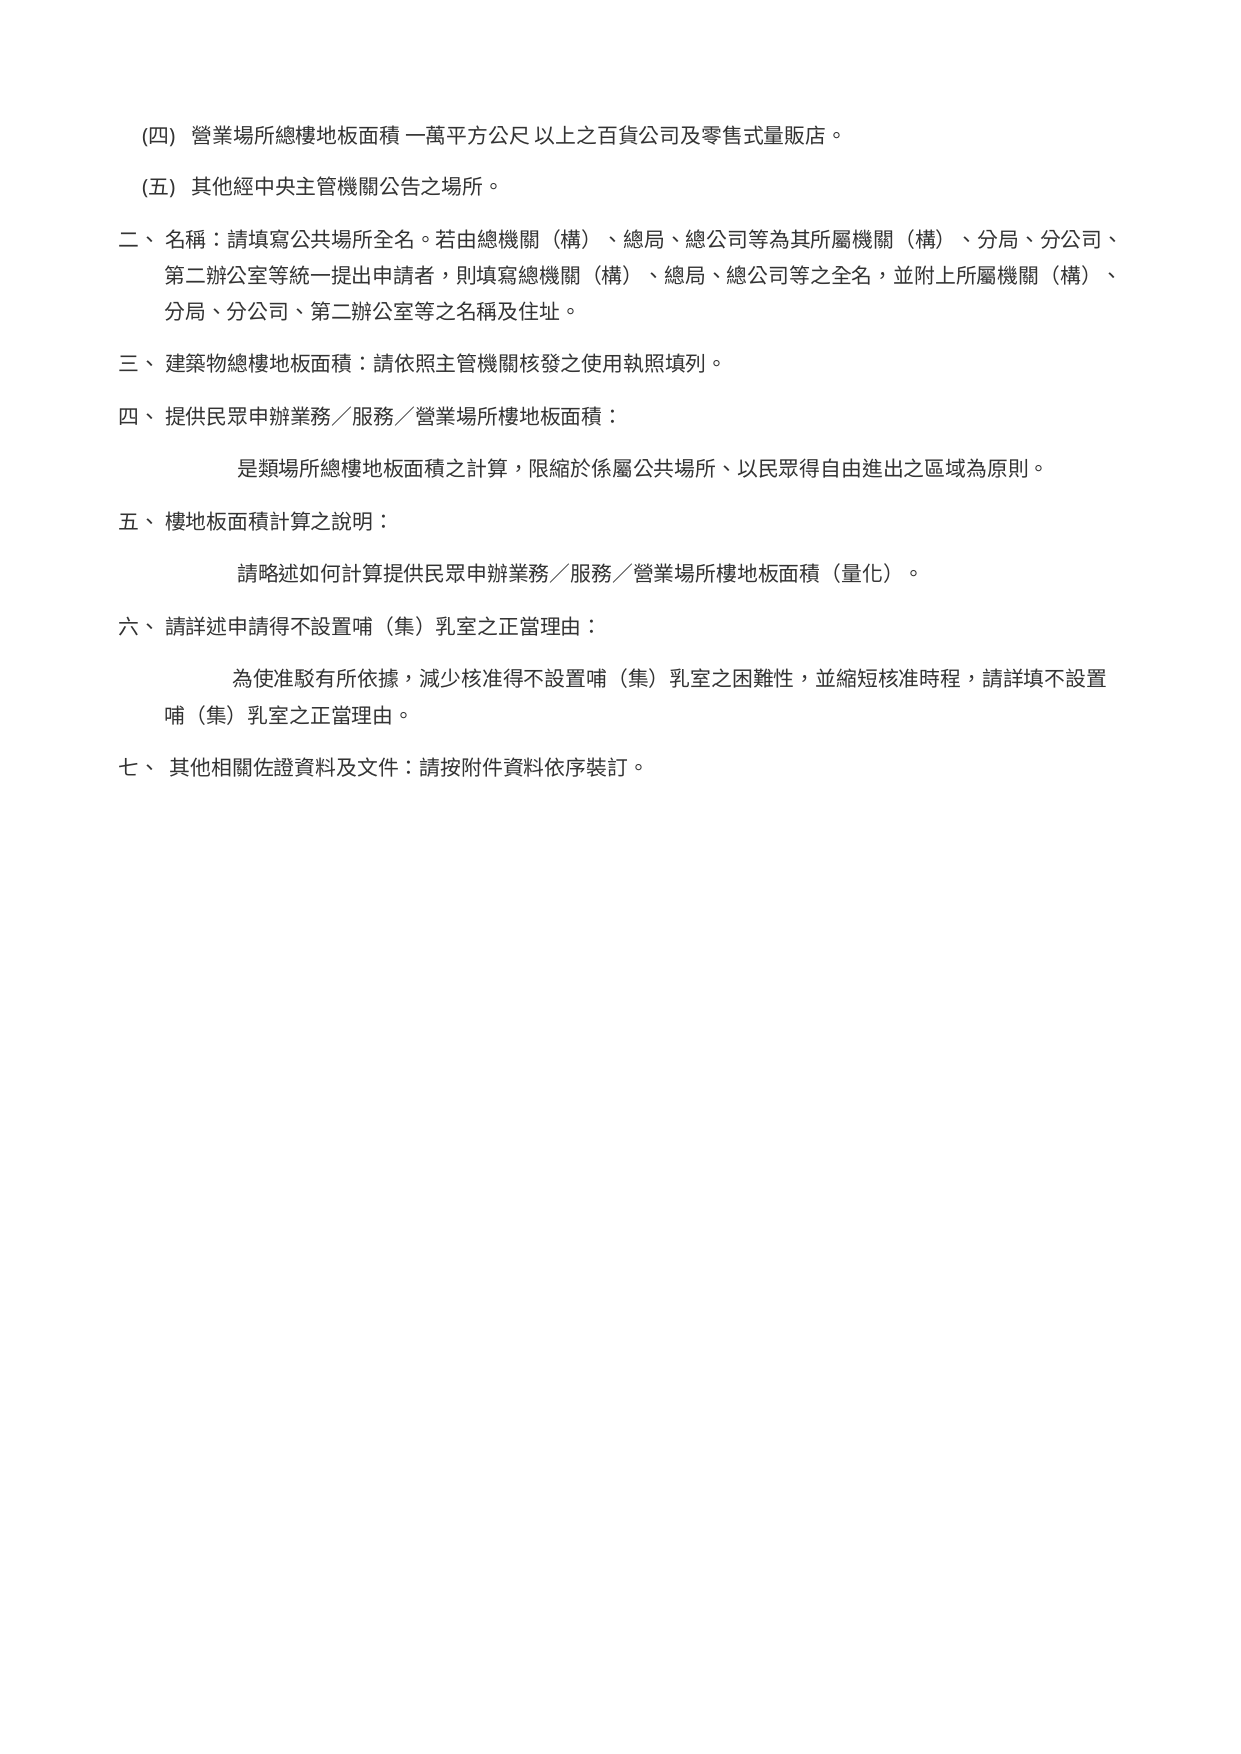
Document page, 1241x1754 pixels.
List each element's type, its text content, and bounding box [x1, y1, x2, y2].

text 請略述如何計算提供民眾申辦業務／服務／營業場所樓地板面積（量化）。 [118, 556, 1122, 588]
text (四) 營業場所總樓地板面積 一萬平方公尺 以上之百貨公司及零售式量販店。 [142, 118, 1122, 150]
text 為使准駁有所依據，減少核准得不設置哺（集）乳室之困難性，並縮短核准時程，請詳填不設置哺（集）乳室之正當理由。 [118, 661, 1122, 729]
text 是類場所總樓地板面積之計算，限縮於係屬公共場所、以民眾得自由進出之區域為原則。 [118, 451, 1122, 483]
text 二、 名稱：請填寫公共場所全名。若由總機關（構）、總局、總公司等為其所屬機關（構）、分局、分公司、第二辦公室等統一提出申請者，則填寫總機關（構）、總局、總公司等之全名，並附上所屬機關（構）、分局、分公司、第二辦公室等之名稱及住址。 [118, 222, 1122, 326]
text 五、 樓地板面積計算之說明： [118, 504, 1122, 536]
text 四、 提供民眾申辦業務／服務／營業場所樓地板面積： [118, 399, 1122, 431]
text 三、 建築物總樓地板面積：請依照主管機關核發之使用執照填列。 [118, 346, 1122, 378]
text 六、 請詳述申請得不設置哺（集）乳室之正當理由： [118, 609, 1122, 641]
text (五) 其他經中央主管機關公告之場所。 [142, 171, 1122, 201]
text 七、 其他相關佐證資料及文件：請按附件資料依序裝訂。 [118, 750, 1122, 782]
